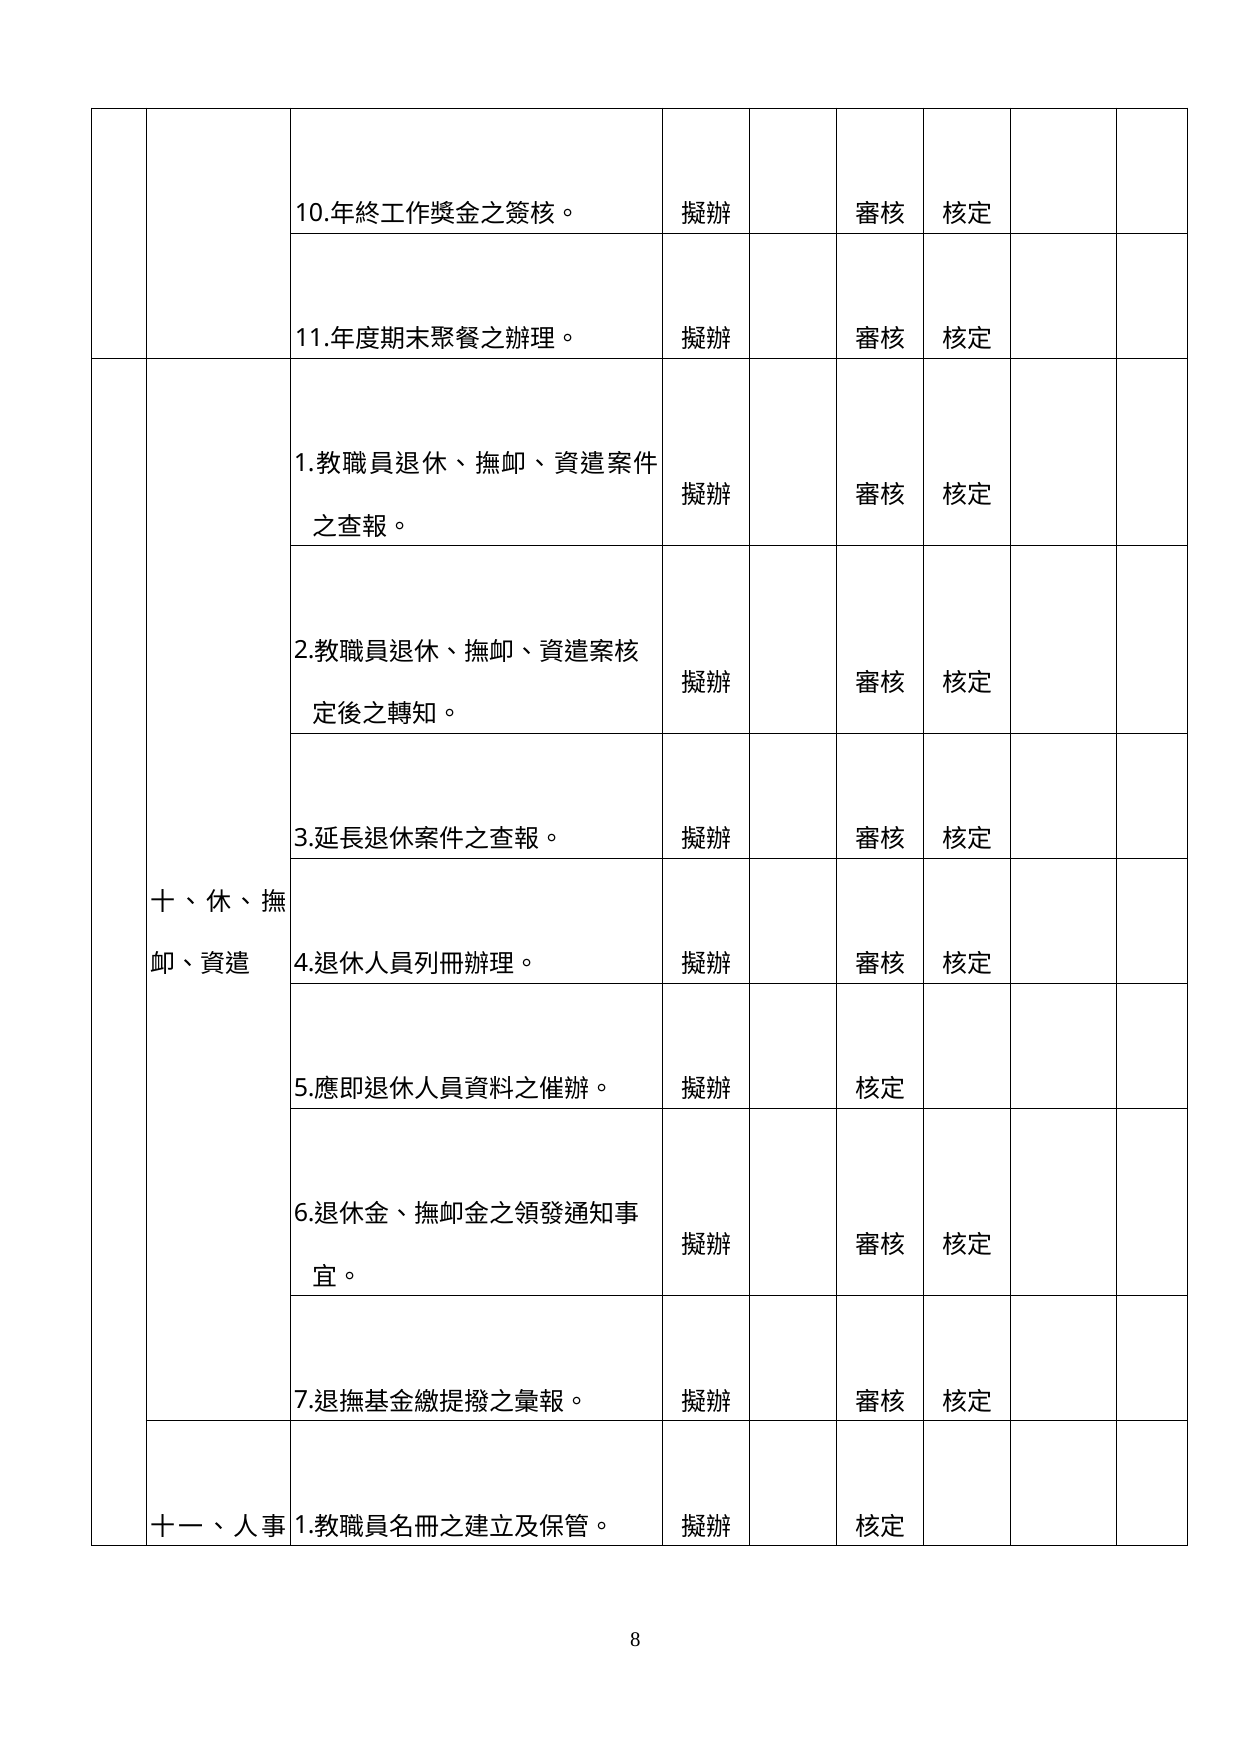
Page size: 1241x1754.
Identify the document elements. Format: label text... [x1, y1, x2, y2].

table_cell 擬辦 [663, 984, 749, 1108]
table_cell [1011, 734, 1116, 858]
table_cell [1011, 1421, 1116, 1545]
table_cell [1117, 546, 1187, 733]
table_cell [750, 1421, 836, 1545]
table_cell 審核 [837, 109, 923, 233]
table_cell [1117, 859, 1187, 983]
table_cell 審核 [837, 234, 923, 358]
table_cell 審核 [837, 1109, 923, 1295]
table_cell 4.退休人員列冊辦理。 [291, 859, 662, 983]
table_cell 擬辦 [663, 1109, 749, 1295]
table_cell [1011, 359, 1116, 545]
table_cell [924, 1421, 1010, 1545]
table_cell 核定 [837, 984, 923, 1108]
table_cell [1117, 1421, 1187, 1545]
table_cell 核定 [924, 734, 1010, 858]
table_cell 擬辦 [663, 546, 749, 733]
table_cell 十、休、撫卹、資遣 [147, 359, 290, 1420]
table_cell 10.年終工作獎金之簽核。 [291, 109, 662, 233]
table_cell 1.教職員退休、撫卹、資遣案件之查報。 [291, 359, 662, 545]
table_cell [750, 734, 836, 858]
table_cell [1011, 109, 1116, 233]
table_cell [1011, 546, 1116, 733]
table_cell [750, 1296, 836, 1420]
table_cell [1117, 359, 1187, 545]
table_cell [750, 234, 836, 358]
table_cell 核定 [924, 1109, 1010, 1295]
table_cell 審核 [837, 859, 923, 983]
table_cell 擬辦 [663, 1296, 749, 1420]
table_cell [1011, 859, 1116, 983]
table_cell [92, 109, 146, 358]
table_cell 5.應即退休人員資料之催辦。 [291, 984, 662, 1108]
table_cell [750, 984, 836, 1108]
table_cell 審核 [837, 734, 923, 858]
table_cell 2.教職員退休、撫卹、資遣案核定後之轉知。 [291, 546, 662, 733]
table_cell 核定 [924, 859, 1010, 983]
table_cell [1117, 1109, 1187, 1295]
table_cell [1011, 1109, 1116, 1295]
table_cell [1011, 234, 1116, 358]
table_cell 擬辦 [663, 359, 749, 545]
table_cell 核定 [924, 1296, 1010, 1420]
table_cell [92, 359, 146, 1545]
table_cell [1117, 234, 1187, 358]
table_cell 核定 [837, 1421, 923, 1545]
table_cell [1117, 734, 1187, 858]
table_cell 擬辦 [663, 734, 749, 858]
table_cell 6.退休金、撫卹金之領發通知事宜。 [291, 1109, 662, 1295]
table_cell 11.年度期末聚餐之辦理。 [291, 234, 662, 358]
table_cell [1117, 984, 1187, 1108]
table_cell 審核 [837, 1296, 923, 1420]
table_cell 擬辦 [663, 109, 749, 233]
table_cell 核定 [924, 234, 1010, 358]
table_cell [1117, 1296, 1187, 1420]
table_cell 核定 [924, 109, 1010, 233]
table_cell [1011, 984, 1116, 1108]
table_cell 3.延長退休案件之查報。 [291, 734, 662, 858]
table_cell [750, 546, 836, 733]
table_cell 7.退撫基金繳提撥之彙報。 [291, 1296, 662, 1420]
table_cell 擬辦 [663, 234, 749, 358]
table_cell [750, 1109, 836, 1295]
table_cell [750, 859, 836, 983]
table_cell [924, 984, 1010, 1108]
table_cell [750, 359, 836, 545]
table_cell 審核 [837, 546, 923, 733]
table_cell 擬辦 [663, 859, 749, 983]
table_cell 審核 [837, 359, 923, 545]
table_cell [1117, 109, 1187, 233]
table_cell [1011, 1296, 1116, 1420]
table_cell 核定 [924, 546, 1010, 733]
table_cell 擬辦 [663, 1421, 749, 1545]
table_cell 十一、人事 [147, 1421, 290, 1545]
table_cell 1.教職員名冊之建立及保管。 [291, 1421, 662, 1545]
table_cell 核定 [924, 359, 1010, 545]
table_cell [750, 109, 836, 233]
table_cell [147, 109, 290, 358]
